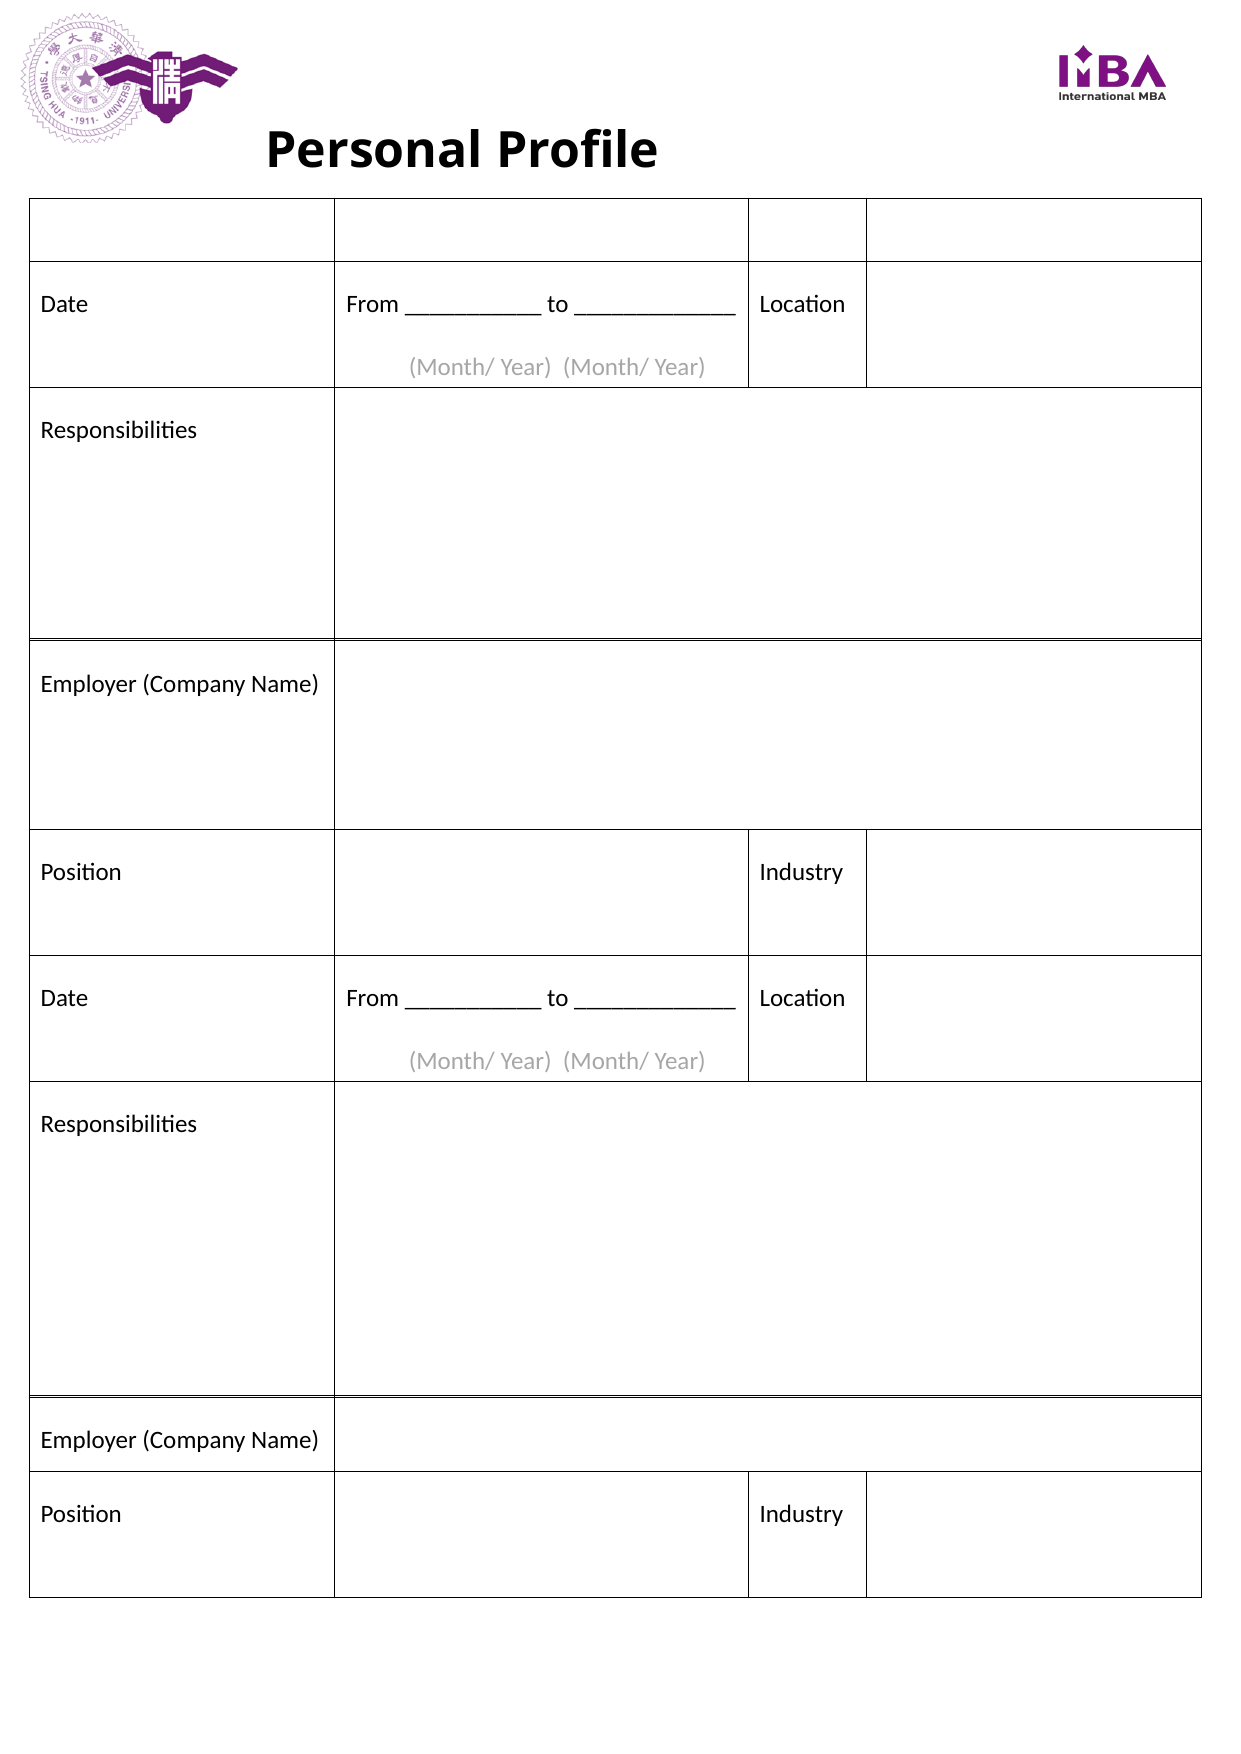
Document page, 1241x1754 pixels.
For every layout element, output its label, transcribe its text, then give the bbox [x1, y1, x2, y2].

table_cell Date [30, 956, 334, 1081]
table_cell From ___________ to _____________ (Month/ Year) (Month/ Year) [335, 956, 748, 1081]
table_cell Responsibilities [30, 1082, 334, 1394]
table_cell [749, 199, 866, 261]
table_cell [335, 388, 1201, 638]
table_cell Industry [749, 830, 866, 955]
table_cell [867, 830, 1201, 955]
table_cell Position [30, 830, 334, 955]
table_cell [867, 956, 1201, 1081]
table_cell From ___________ to _____________ (Month/ Year) (Month/ Year) [335, 262, 748, 387]
table_cell [335, 1082, 1201, 1394]
table_cell Location [749, 262, 866, 387]
table_cell Employer (Company Name) [30, 641, 334, 829]
table_cell Industry [749, 1472, 866, 1597]
table_cell Responsibilities [30, 388, 334, 638]
table_cell Date [30, 262, 334, 387]
table_cell [867, 1472, 1201, 1597]
table_cell [30, 199, 334, 261]
table_cell [867, 199, 1201, 261]
table_cell [335, 641, 1201, 829]
table_cell Employer (Company Name) [30, 1398, 334, 1471]
table_cell [335, 1472, 748, 1597]
table_cell Position [30, 1472, 334, 1597]
table_cell [335, 830, 748, 955]
table_cell [335, 199, 748, 261]
table_cell Location [749, 956, 866, 1081]
table_cell [867, 262, 1201, 387]
table_cell [335, 1398, 1201, 1471]
